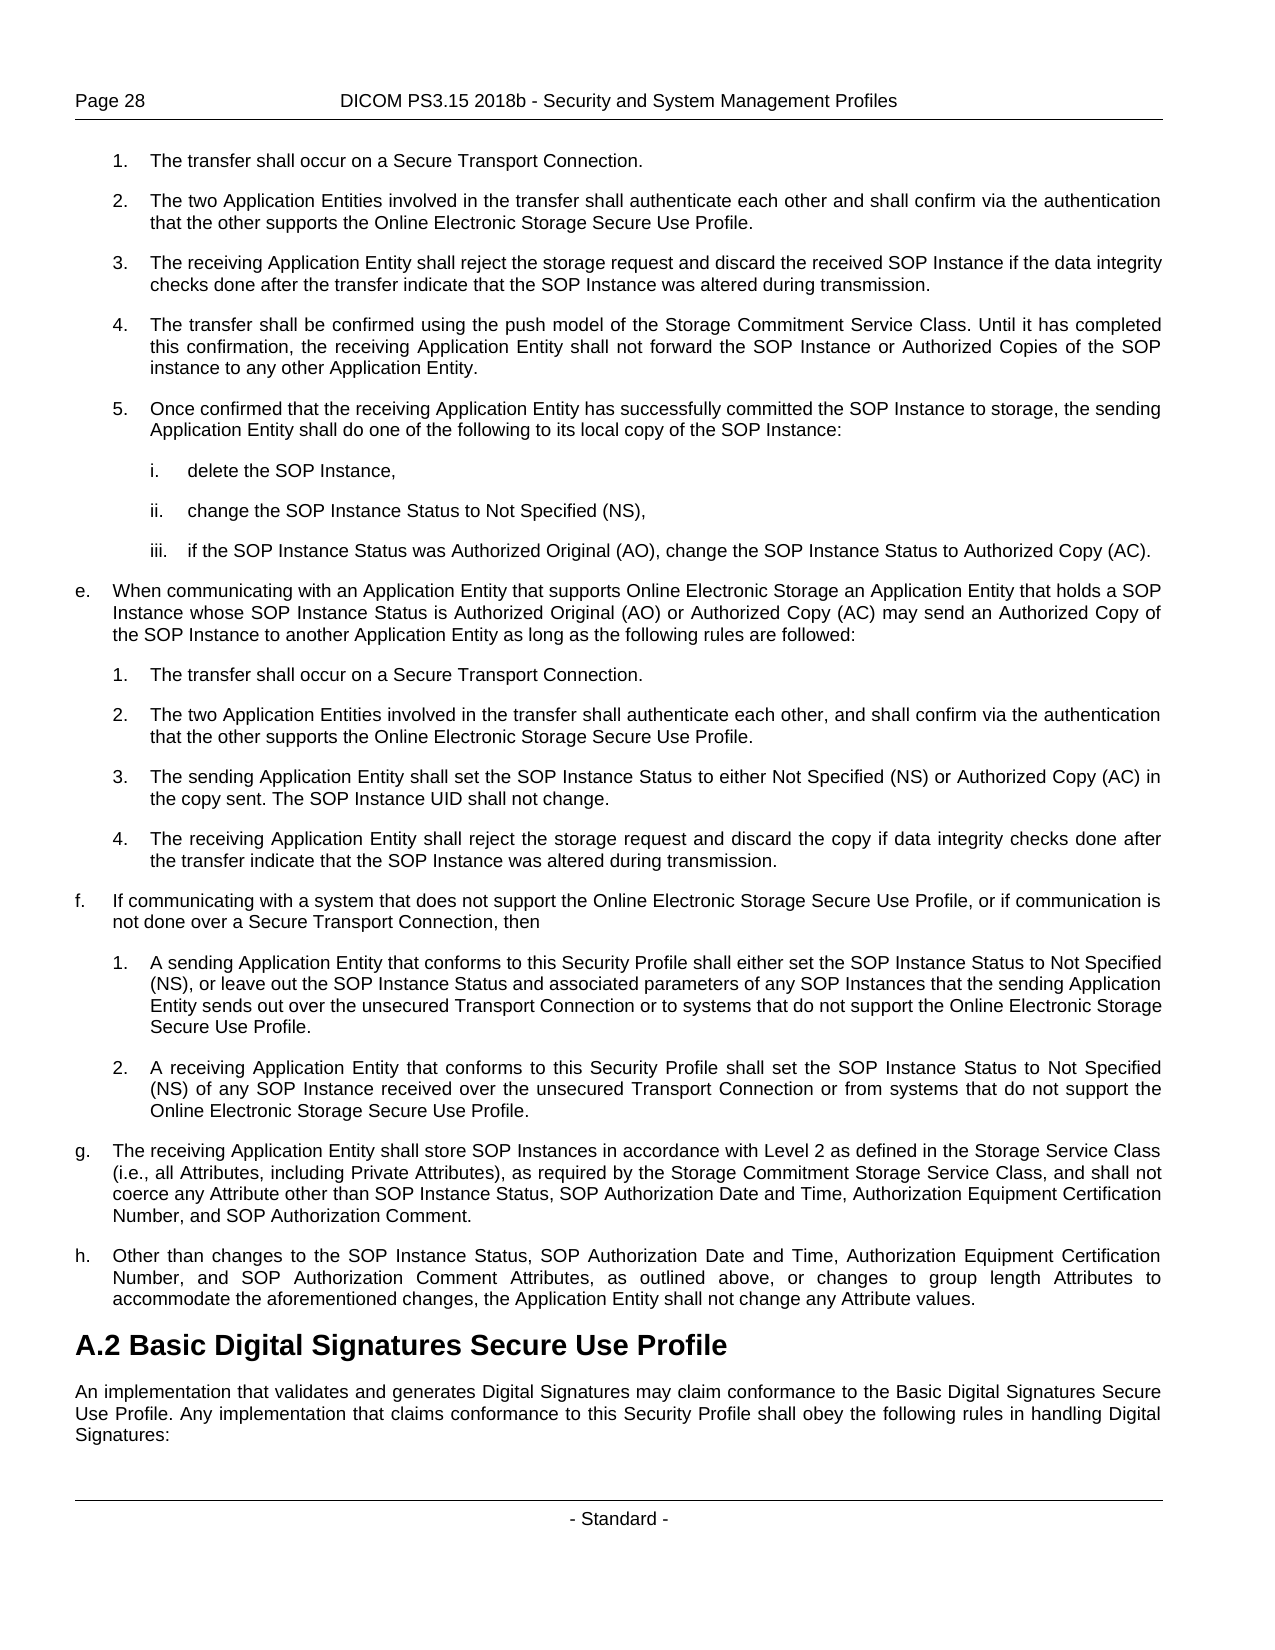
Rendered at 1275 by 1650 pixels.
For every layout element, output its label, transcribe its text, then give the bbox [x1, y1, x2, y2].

list if the SOP Instance Status was Authorized Original (AO), change the SOP Instance Status to Authorized Copy (AC). [150, 540, 1162, 562]
list change the SOP Instance Status to Not Specified (NS), [150, 500, 1162, 521]
list Once confirmed that the receiving Application Entity has successfully committed the SOP Instance to storage, the sending Application Entity shall do one of the following to its local copy of the SOP Instance: [112, 397, 1162, 441]
list The transfer shall occur on a Secure Transport Connection. [112, 664, 1162, 685]
text An implementation that validates and generates Digital Signatures may claim conformance to the Basic Digital Signatures Secure Use Profile. Any implementation that claims conformance to this Security Profile shall obey the following rules in handling Digital Signatures: [75, 1381, 1162, 1445]
list A sending Application Entity that conforms to this Security Profile shall either set the SOP Instance Status to Not Specified (NS), or leave out the SOP Instance Status and associated parameters of any SOP Instances that the sending Application Entity sends out over the unsecured Transport Connection or to systems that do not support the Online Electronic Storage Secure Use Profile. [112, 952, 1162, 1038]
text A.2 Basic Digital Signatures Secure Use Profile [75, 1328, 1162, 1362]
list The receiving Application Entity shall reject the storage request and discard the received SOP Instance if the data integrity checks done after the transfer indicate that the SOP Instance was altered during transmission. [112, 252, 1162, 295]
list delete the SOP Instance, [150, 459, 1162, 481]
list The two Application Entities involved in the transfer shall authenticate each other and shall confirm via the authentication that the other supports the Online Electronic Storage Secure Use Profile. [112, 190, 1162, 233]
list The receiving Application Entity shall reject the storage request and discard the copy if data integrity checks done after the transfer indicate that the SOP Instance was altered during transmission. [112, 828, 1162, 871]
list Other than changes to the SOP Instance Status, SOP Authorization Date and Time, Authorization Equipment Certification Number, and SOP Authorization Comment Attributes, as outlined above, or changes to group length Attributes to accommodate the aforementioned changes, the Application Entity shall not change any Attribute values. [75, 1245, 1162, 1310]
list The sending Application Entity shall set the SOP Instance Status to either Not Specified (NS) or Authorized Copy (AC) in the copy sent. The SOP Instance UID shall not change. [112, 766, 1162, 809]
list A receiving Application Entity that conforms to this Security Profile shall set the SOP Instance Status to Not Specified (NS) of any SOP Instance received over the unsecured Transport Connection or from systems that do not support the Online Electronic Storage Secure Use Profile. [112, 1057, 1162, 1121]
list The receiving Application Entity shall store SOP Instances in accordance with Level 2 as defined in the Storage Service Class (i.e., all Attributes, including Private Attributes), as required by the Storage Commitment Storage Service Class, and shall not coerce any Attribute other than SOP Instance Status, SOP Authorization Date and Time, Authorization Equipment Certification Number, and SOP Authorization Comment. [75, 1140, 1162, 1226]
list If communicating with a system that does not support the Online Electronic Storage Secure Use Profile, or if communication is not done over a Secure Transport Connection, then [75, 890, 1162, 933]
list The transfer shall occur on a Secure Transport Connection. [112, 150, 1162, 172]
list The transfer shall be confirmed using the push model of the Storage Commitment Service Class. Until it has completed this confirmation, the receiving Application Entity shall not forward the SOP Instance or Authorized Copies of the SOP instance to any other Application Entity. [112, 314, 1162, 379]
list The two Application Entities involved in the transfer shall authenticate each other, and shall confirm via the authentication that the other supports the Online Electronic Storage Secure Use Profile. [112, 704, 1162, 747]
list When communicating with an Application Entity that supports Online Electronic Storage an Application Entity that holds a SOP Instance whose SOP Instance Status is Authorized Original (AO) or Authorized Copy (AC) may send an Authorized Copy of the SOP Instance to another Application Entity as long as the following rules are followed: [75, 580, 1162, 645]
